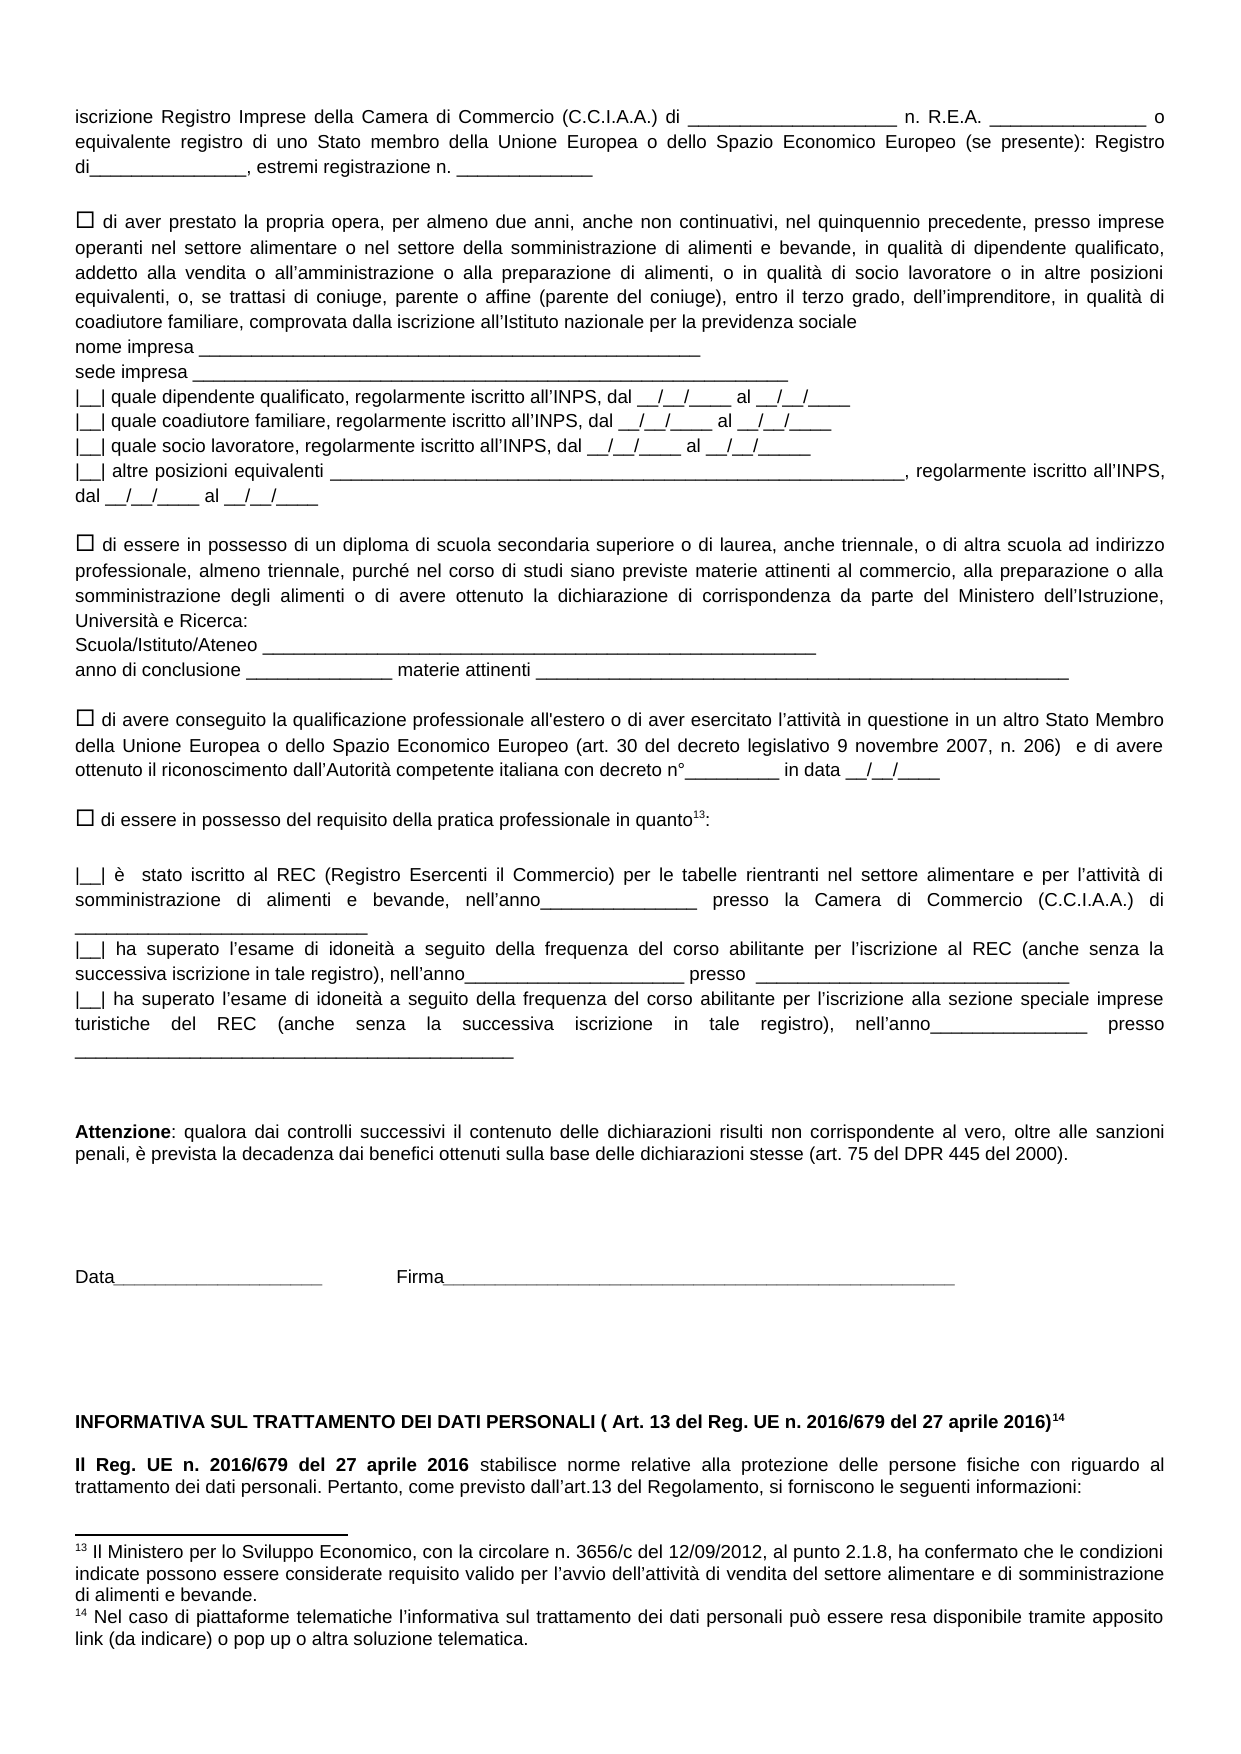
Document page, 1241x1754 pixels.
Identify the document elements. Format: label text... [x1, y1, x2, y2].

text Scuola/Istituto/Ateneo _____________________________________________________ [75, 634, 1165, 656]
text |__| altre posizioni equivalenti _______________________________________________________, regolarmente iscritto all’INPS, dal __/__/____ al __/__/____ [75, 460, 1165, 506]
text anno di conclusione ______________ materie attinenti ___________________________________________________ [75, 659, 1165, 681]
text |__| è stato iscritto al REC (Registro Esercenti il Commercio) per le tabelle rientranti nel settore alimentare e per l’attività di somministrazione di alimenti e bevande, nell’anno_______________ presso la Camera di Commercio (C.C.I.A.A.) di ____________________________ [75, 864, 1165, 935]
text iscrizione Registro Imprese della Camera di Commercio (C.C.I.A.A.) di ____________________ n. R.E.A. _______________ o equivalente registro di uno Stato membro della Unione Europea o dello Spazio Economico Europeo (se presente): Registro di_______________, estremi registrazione n. _____________ [75, 106, 1165, 177]
text INFORMATIVA SUL TRATTAMENTO DEI DATI PERSONALI ( Art. 13 del Reg. UE n. 2016/679 del 27 aprile 2016) [75, 1411, 1165, 1432]
text Attenzione: qualora dai controlli successivi il contenuto delle dichiarazioni risulti non corrispondente al vero, oltre alle sanzioni penali, è prevista la decadenza dai benefici ottenuti sulla base delle dichiarazioni stesse (art. 75 del DPR 445 del 2000). [75, 1121, 1165, 1164]
text Il Ministero per lo Sviluppo Economico, con la circolare n. 3656/c del 12/09/2012, al punto 2.1.8, ha confermato che le condizioni indicate possono essere considerate requisito valido per l’avvio dell’attività di vendita del settore alimentare e di somministrazione di alimenti e bevande. [75, 1541, 1165, 1606]
text |__| ha superato l’esame di idoneità a seguito della frequenza del corso abilitante per l’iscrizione alla sezione speciale imprese turistiche del REC (anche senza la successiva iscrizione in tale registro), nell’anno_______________ presso __________________________________________ [75, 988, 1165, 1059]
text sede impresa _________________________________________________________ [75, 361, 1165, 382]
text  di essere in possesso del requisito della pratica professionale in quanto: [75, 809, 1165, 831]
text Data____________________ Firma_________________________________________________ [75, 1266, 1165, 1288]
text  di avere conseguito la qualificazione professionale all'estero o di aver esercitato l’attività in questione in un altro Stato Membro della Unione Europea o dello Spazio Economico Europeo (art. 30 del decreto legislativo 9 novembre 2007, n. 206) e di avere ottenuto il riconoscimento dall’Autorità competente italiana con decreto n°_________ in data __/__/____ [75, 709, 1165, 781]
text Il Reg. UE n. 2016/679 del 27 aprile 2016 stabilisce norme relative alla protezione delle persone fisiche con riguardo al trattamento dei dati personali. Pertanto, come previsto dall’art.13 del Regolamento, si forniscono le seguenti informazioni: [75, 1454, 1165, 1497]
text |__| ha superato l’esame di idoneità a seguito della frequenza del corso abilitante per l’iscrizione al REC (anche senza la successiva iscrizione in tale registro), nell’anno_____________________ presso ______________________________ [75, 938, 1165, 984]
text |__| quale dipendente qualificato, regolarmente iscritto all’INPS, dal __/__/____ al __/__/____ [75, 385, 1165, 407]
text Nel caso di piattaforme telematiche l’informativa sul trattamento dei dati personali può essere resa disponibile tramite apposito link (da indicare) o pop up o altra soluzione telematica. [75, 1606, 1165, 1649]
text  di essere in possesso di un diploma di scuola secondaria superiore o di laurea, anche triennale, o di altra scuola ad indirizzo professionale, almeno triennale, purché nel corso di studi siano previste materie attinenti al commercio, alla preparazione o alla somministrazione degli alimenti o di avere ottenuto la dichiarazione di corrispondenza da parte del Ministero dell’Istruzione, Università e Ricerca: [75, 534, 1165, 631]
text |__| quale socio lavoratore, regolarmente iscritto all’INPS, dal __/__/____ al __/__/_____ [75, 435, 1165, 457]
text  di aver prestato la propria opera, per almeno due anni, anche non continuativi, nel quinquennio precedente, presso imprese operanti nel settore alimentare o nel settore della somministrazione di alimenti e bevande, in qualità di dipendente qualificato, addetto alla vendita o all’amministrazione o alla preparazione di alimenti, o in qualità di socio lavoratore o in altre posizioni equivalenti, o, se trattasi di coniuge, parente o affine (parente del coniuge), entro il terzo grado, dell’imprenditore, in qualità di coadiutore familiare, comprovata dalla iscrizione all’Istituto nazionale per la previdenza sociale [75, 211, 1165, 333]
text nome impresa ________________________________________________ [75, 336, 1165, 357]
text |__| quale coadiutore familiare, regolarmente iscritto all’INPS, dal __/__/____ al __/__/____ [75, 410, 1165, 432]
